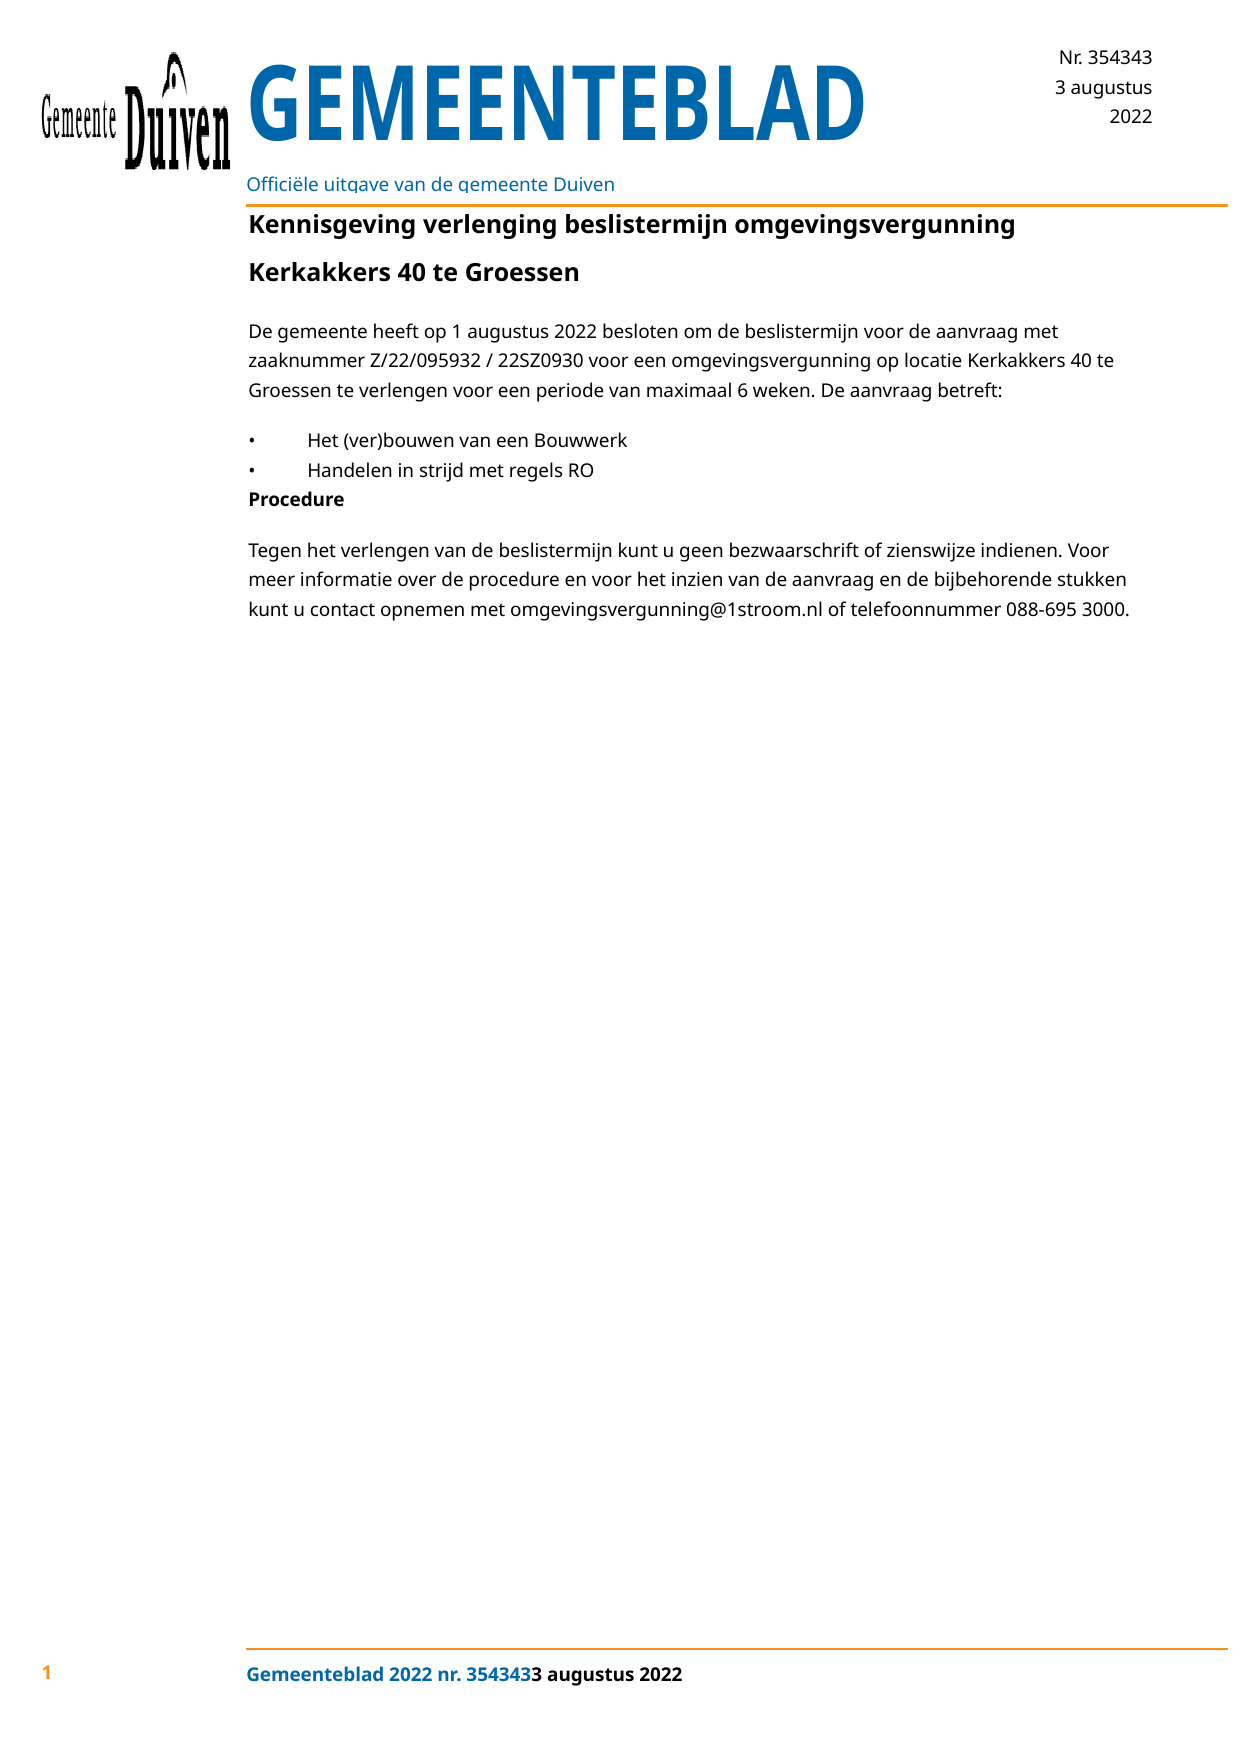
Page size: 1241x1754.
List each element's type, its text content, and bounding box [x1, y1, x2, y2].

text Procedure [248, 487, 1152, 512]
list Handelen in strijd met regels RO [248, 457, 1152, 483]
picture [41, 47, 231, 172]
text Kennisgeving verlenging beslistermijn omgevingsvergunning Kerkakkers 40 te Groessen [248, 207, 1152, 288]
list Het (ver)bouwen van een Bouwwerk [248, 427, 1152, 453]
text De gemeente heeft op 1 augustus 2022 besloten om de beslistermijn voor de aanvraag met zaaknummer Z/22/095932 / 22SZ0930 voor een omgevingsvergunning op locatie Kerkakkers 40 te Groessen te verlengen voor een periode van maximaal 6 weken. De aanvraag betreft: [248, 318, 1152, 403]
text Tegen het verlengen van de beslistermijn kunt u geen bezwaarschrift of zienswijze indienen. Voor meer informatie over de procedure en voor het inzien van de aanvraag en de bijbehorende stukken kunt u contact opnemen met omgevingsvergunning@1stroom.nl of telefoonnummer 088-695 3000. [248, 537, 1152, 622]
